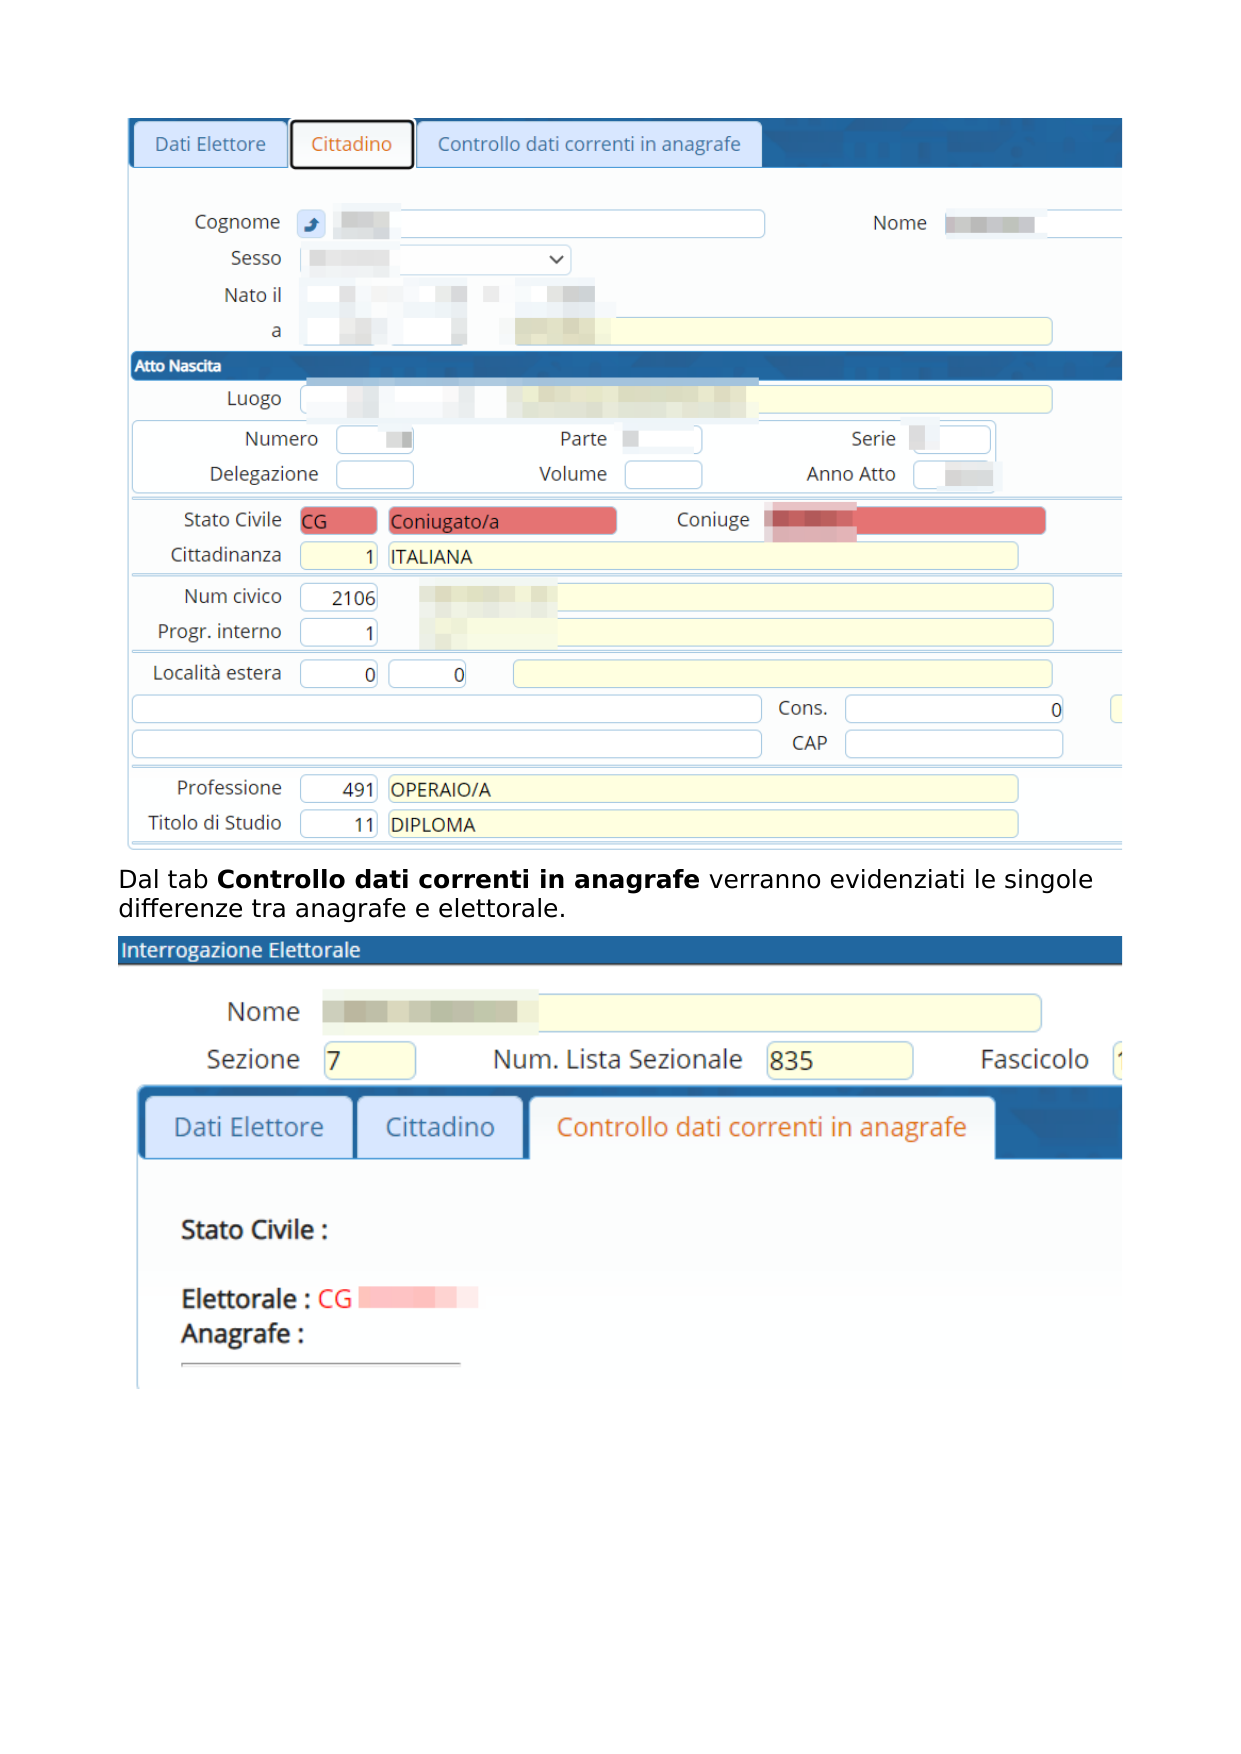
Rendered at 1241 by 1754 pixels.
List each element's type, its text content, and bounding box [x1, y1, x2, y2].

text Dal tab Controllo dati correnti in anagrafe verranno evidenziati le singole differenze tra anagrafe e elettorale. [118, 865, 1122, 924]
picture [118, 936, 1123, 1389]
picture [118, 118, 1123, 853]
